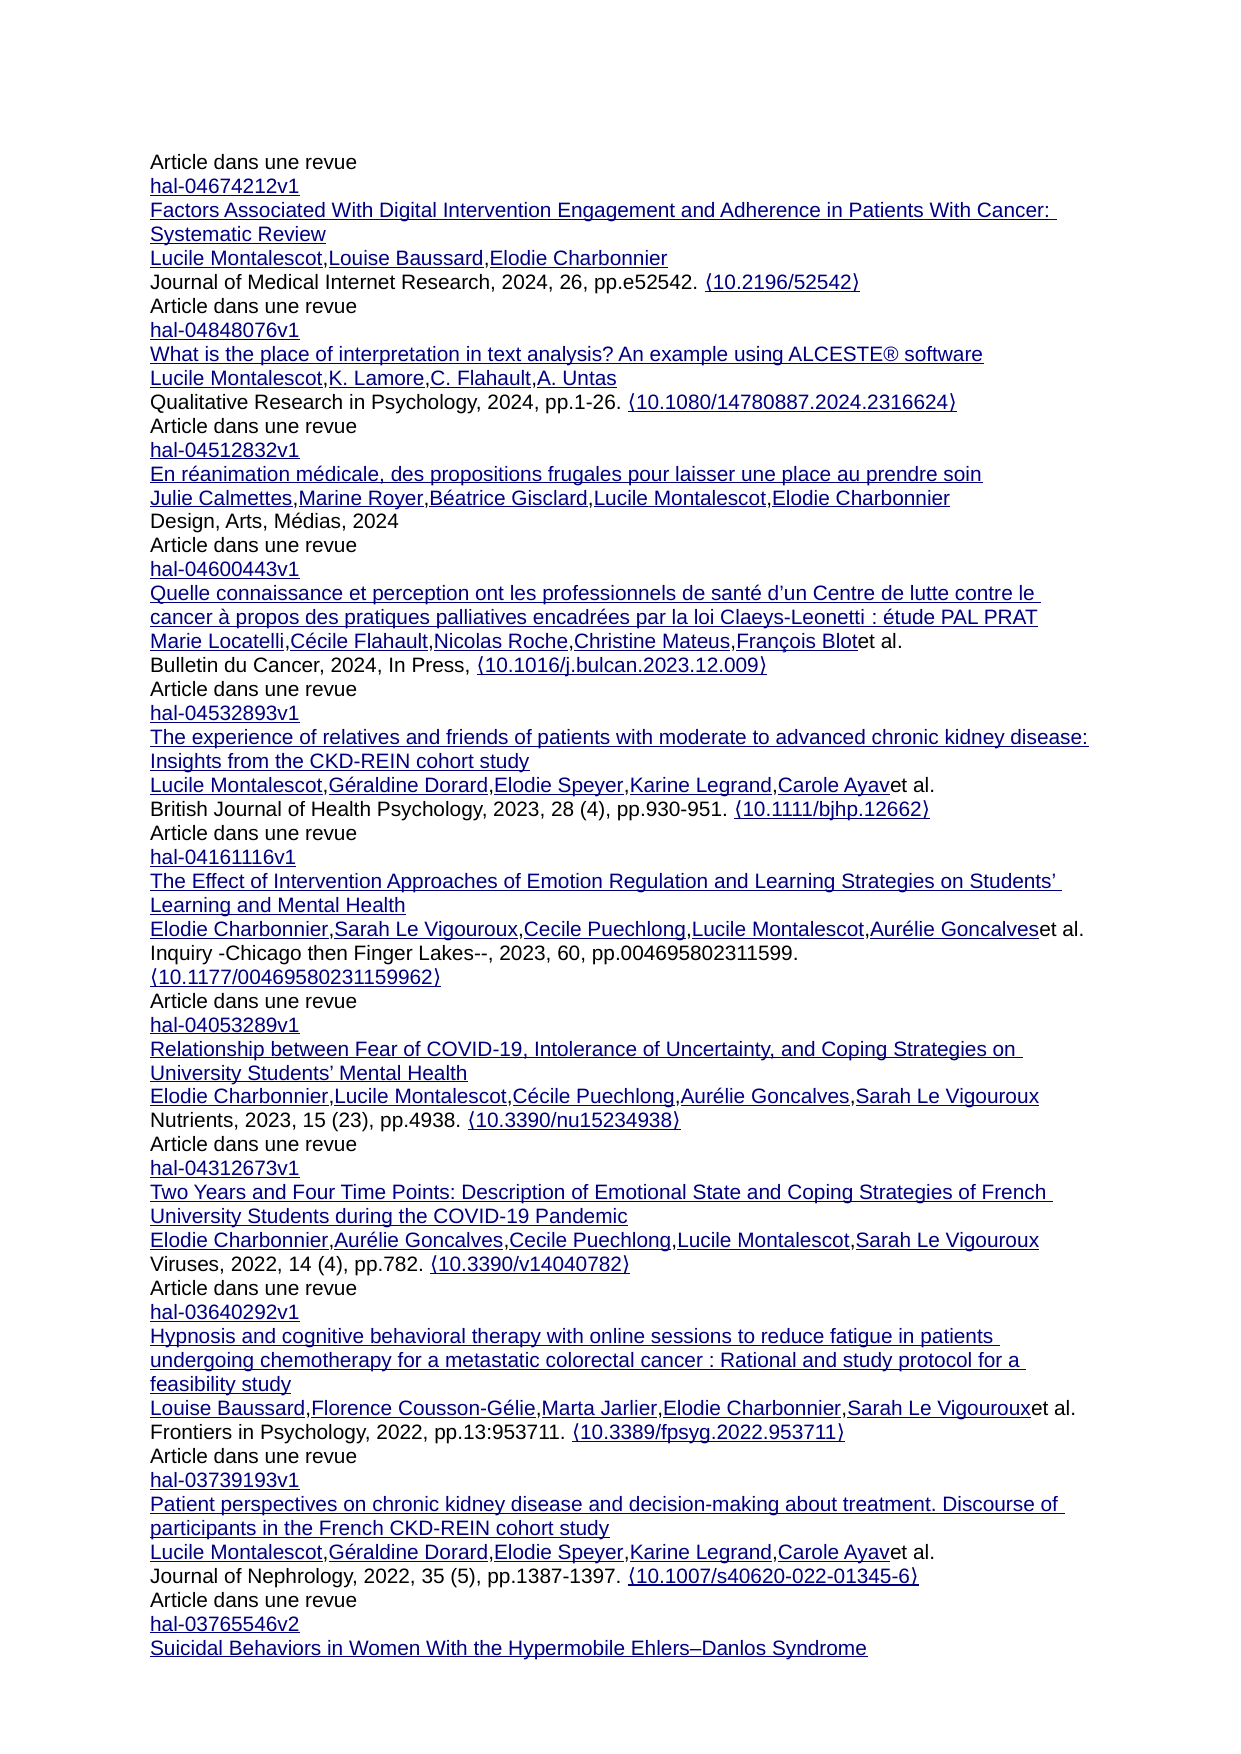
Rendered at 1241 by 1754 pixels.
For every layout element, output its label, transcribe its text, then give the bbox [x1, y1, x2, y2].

table_cell Relationship between Fear of COVID-19, Intolerance of Uncertainty, and Coping Strategies on University Students’ Mental Health Elodie Charbonnier,Lucile Montalescot,Cécile Puechlong,Aurélie Goncalves,Sarah Le Vigouroux Nutrients, 2023, 15 (23), pp.4938. ⟨10.3390/nu15234938⟩ Article dans une revue hal-04312673v1 [150, 1036, 1090, 1180]
table_cell What is the place of interpretation in text analysis? An example using ALCESTE® software Lucile Montalescot,K. Lamore,C. Flahault,A. Untas Qualitative Research in Psychology, 2024, pp.1-26. ⟨10.1080/14780887.2024.2316624⟩ Article dans une revue hal-04512832v1 [150, 342, 1090, 461]
table_cell En réanimation médicale, des propositions frugales pour laisser une place au prendre soin Julie Calmettes,Marine Royer,Béatrice Gisclard,Lucile Montalescot,Elodie Charbonnier Design, Arts, Médias, 2024 Article dans une revue hal-04600443v1 [150, 461, 1090, 581]
table_cell Suicidal Behaviors in Women With the Hypermobile Ehlers–Danlos Syndrome [150, 1635, 1090, 1659]
table_cell Two Years and Four Time Points: Description of Emotional State and Coping Strategies of French University Students during the COVID-19 Pandemic Elodie Charbonnier,Aurélie Goncalves,Cecile Puechlong,Lucile Montalescot,Sarah Le Vigouroux Viruses, 2022, 14 (4), pp.782. ⟨10.3390/v14040782⟩ Article dans une revue hal-03640292v1 [150, 1180, 1090, 1324]
table_cell Quelle connaissance et perception ont les professionnels de santé d’un Centre de lutte contre le cancer à propos des pratiques palliatives encadrées par la loi Claeys-Leonetti : étude PAL PRAT Marie Locatelli,Cécile Flahault,Nicolas Roche,Christine Mateus,François Blotet al. Bulletin du Cancer, 2024, In Press, ⟨10.1016/j.bulcan.2023.12.009⟩ Article dans une revue hal-04532893v1 [150, 581, 1090, 725]
table_cell Factors Associated With Digital Intervention Engagement and Adherence in Patients With Cancer: Systematic Review Lucile Montalescot,Louise Baussard,Elodie Charbonnier Journal of Medical Internet Research, 2024, 26, pp.e52542. ⟨10.2196/52542⟩ Article dans une revue hal-04848076v1 [150, 198, 1090, 342]
table_cell Patient perspectives on chronic kidney disease and decision-making about treatment. Discourse of participants in the French CKD-REIN cohort study Lucile Montalescot,Géraldine Dorard,Elodie Speyer,Karine Legrand,Carole Ayavet al. Journal of Nephrology, 2022, 35 (5), pp.1387-1397. ⟨10.1007/s40620-022-01345-6⟩ Article dans une revue hal-03765546v2 [150, 1492, 1090, 1635]
table_cell Hypnosis and cognitive behavioral therapy with online sessions to reduce fatigue in patients undergoing chemotherapy for a metastatic colorectal cancer : Rational and study protocol for a feasibility study Louise Baussard,Florence Cousson-Gélie,Marta Jarlier,Elodie Charbonnier,Sarah Le Vigourouxet al. Frontiers in Psychology, 2022, pp.13:953711. ⟨10.3389/fpsyg.2022.953711⟩ Article dans une revue hal-03739193v1 [150, 1324, 1090, 1492]
table_cell The Effect of Intervention Approaches of Emotion Regulation and Learning Strategies on Students’ Learning and Mental Health Elodie Charbonnier,Sarah Le Vigouroux,Cecile Puechlong,Lucile Montalescot,Aurélie Goncalveset al. Inquiry -Chicago then Finger Lakes--, 2023, 60, pp.004695802311599. ⟨10.1177/00469580231159962⟩ Article dans une revue hal-04053289v1 [150, 869, 1090, 1036]
table_cell Article dans une revue hal-04674212v1 [150, 150, 1090, 198]
table_cell The experience of relatives and friends of patients with moderate to advanced chronic kidney disease: Insights from the CKD‐REIN cohort study Lucile Montalescot,Géraldine Dorard,Elodie Speyer,Karine Legrand,Carole Ayavet al. British Journal of Health Psychology, 2023, 28 (4), pp.930-951. ⟨10.1111/bjhp.12662⟩ Article dans une revue hal-04161116v1 [150, 725, 1090, 869]
